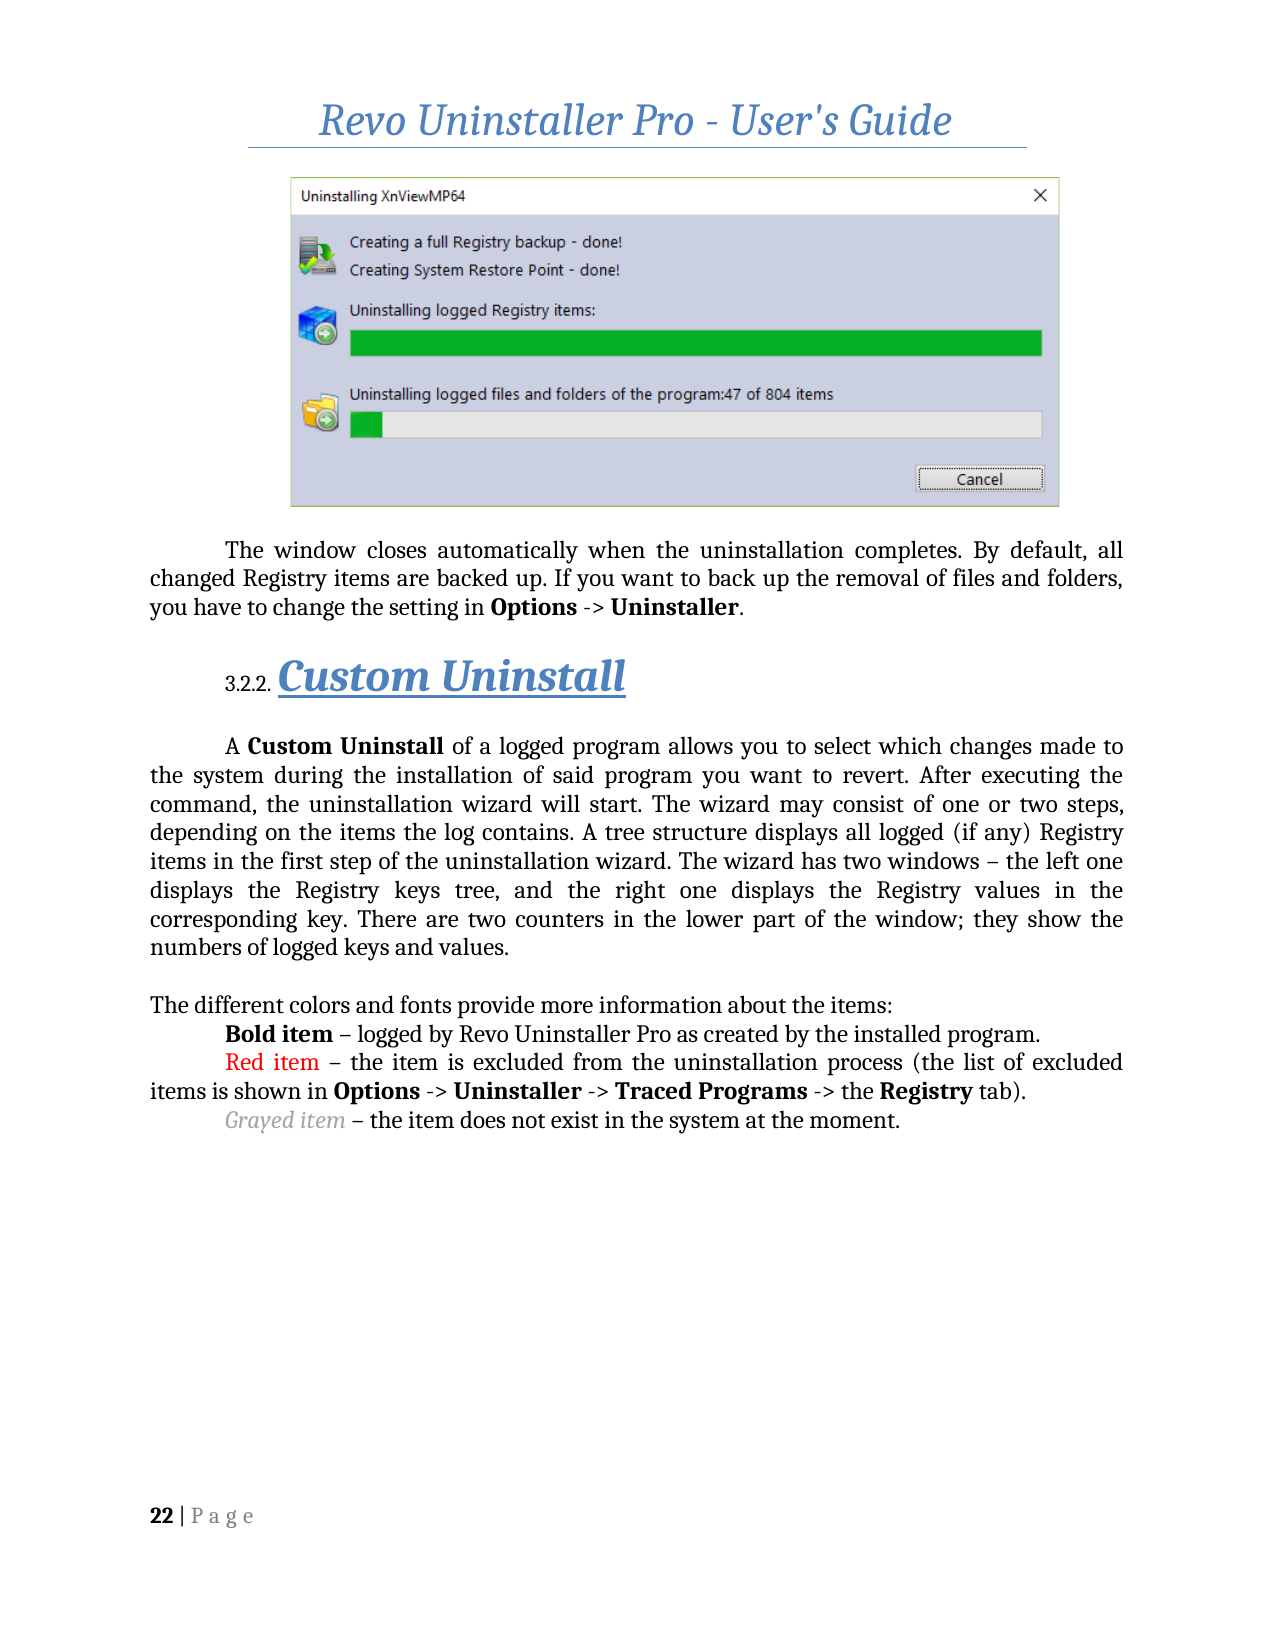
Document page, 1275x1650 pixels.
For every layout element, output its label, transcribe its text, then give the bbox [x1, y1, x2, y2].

text Bold item – logged by Revo Uninstaller Pro as created by the installed program. [150, 1019, 1125, 1048]
text Red item – the item is excluded from the uninstallation process (the list of excluded items is shown in Options -> Uninstaller -> Traced Programs -> the Registry tab). [150, 1048, 1125, 1106]
list Custom Uninstall [225, 651, 1125, 703]
text A Custom Uninstall of a logged program allows you to select which changes made to the system during the installation of said program you want to revert. After executing the command, the uninstallation wizard will start. The wizard may consist of one or two steps, depending on the items the log contains. A tree structure displays all logged (if any) Registry items in the first step of the uninstallation wizard. The wizard has two windows – the left one displays the Registry keys tree, and the right one displays the Registry values in the corresponding key. There are two counters in the lower part of the window; they show the numbers of logged keys and values. [150, 732, 1125, 962]
text Grayed item – the item does not exist in the system at the moment. [150, 1106, 1125, 1134]
text The window closes automatically when the uninstallation completes. By default, all changed Registry items are backed up. If you want to back up the removal of files and folders, you have to change the setting in Options -> Uninstaller. [150, 536, 1125, 622]
text The different colors and fonts provide more information about the items: [150, 991, 1125, 1019]
